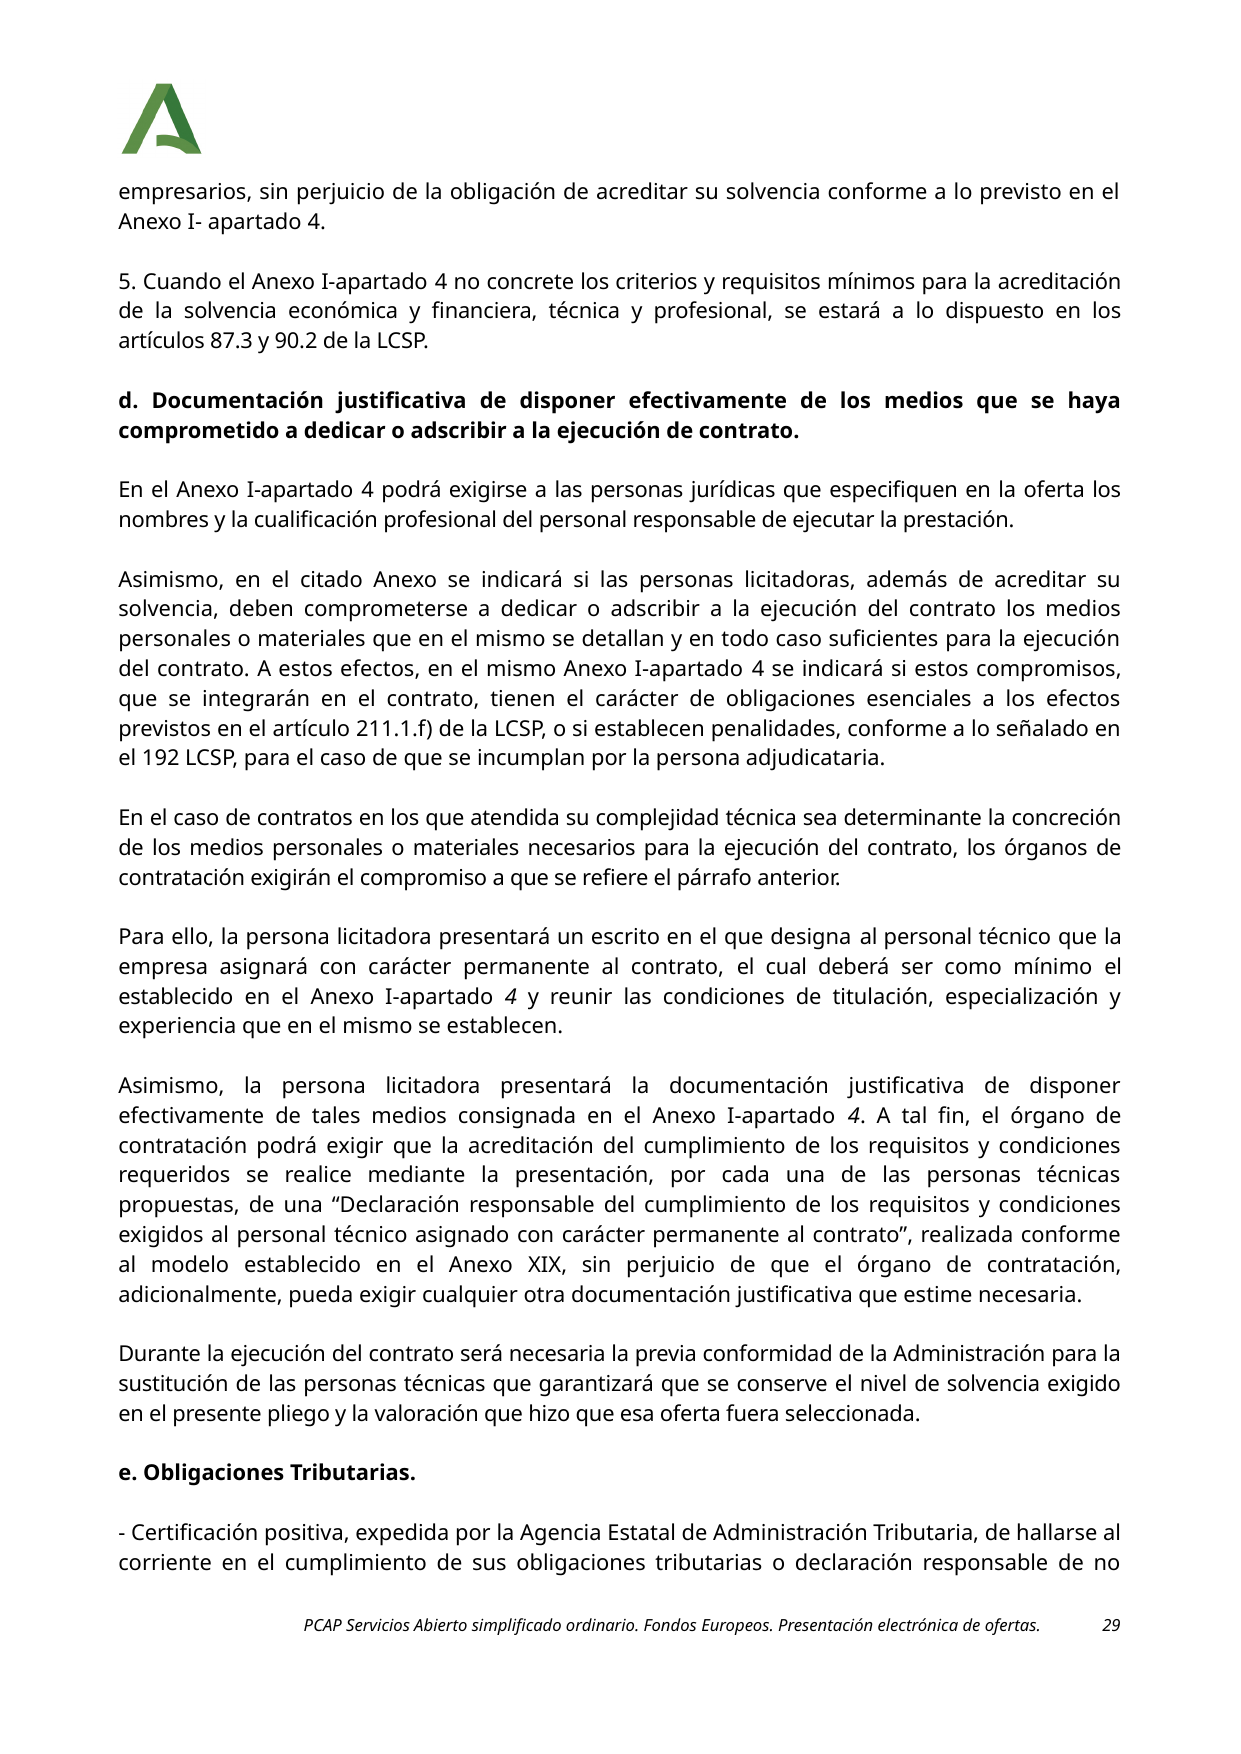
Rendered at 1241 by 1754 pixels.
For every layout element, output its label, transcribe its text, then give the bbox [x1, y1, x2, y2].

text d. Documentación justificativa de disponer efectivamente de los medios que se haya comprometido a dedicar o adscribir a la ejecución de contrato. [118, 385, 1122, 444]
text En el Anexo I-apartado 4 podrá exigirse a las personas jurídicas que especifiquen en la oferta los nombres y la cualificación profesional del personal responsable de ejecutar la prestación. [118, 474, 1122, 534]
text Para ello, la persona licitadora presentará un escrito en el que designa al personal técnico que la empresa asignará con carácter permanente al contrato, el cual deberá ser como mínimo el establecido en el Anexo I-apartado 4 y reunir las condiciones de titulación, especialización y experiencia que en el mismo se establecen. [118, 921, 1122, 1040]
text Asimismo, en el citado Anexo se indicará si las personas licitadoras, además de acreditar su solvencia, deben comprometerse a dedicar o adscribir a la ejecución del contrato los medios personales o materiales que en el mismo se detallan y en todo caso suficientes para la ejecución del contrato. A estos efectos, en el mismo Anexo I-apartado 4 se indicará si estos compromisos, que se integrarán en el contrato, tienen el carácter de obligaciones esenciales a los efectos previstos en el artículo 211.1.f) de la LCSP, o si establecen penalidades, conforme a lo señalado en el 192 LCSP, para el caso de que se incumplan por la persona adjudicataria. [118, 564, 1122, 772]
text Asimismo, la persona licitadora presentará la documentación justificativa de disponer efectivamente de tales medios consignada en el Anexo I-apartado 4. A tal fin, el órgano de contratación podrá exigir que la acreditación del cumplimiento de los requisitos y condiciones requeridos se realice mediante la presentación, por cada una de las personas técnicas propuestas, de una “Declaración responsable del cumplimiento de los requisitos y condiciones exigidos al personal técnico asignado con carácter permanente al contrato”, realizada conforme al modelo establecido en el Anexo XIX, sin perjuicio de que el órgano de contratación, adicionalmente, pueda exigir cualquier otra documentación justificativa que estime necesaria. [118, 1070, 1122, 1308]
text En el caso de contratos en los que atendida su complejidad técnica sea determinante la concreción de los medios personales o materiales necesarios para la ejecución del contrato, los órganos de contratación exigirán el compromiso a que se refiere el párrafo anterior. [118, 802, 1122, 891]
picture [117, 79, 206, 158]
text - Certificación positiva, expedida por la Agencia Estatal de Administración Tributaria, de hallarse al corriente en el cumplimiento de sus obligaciones tributarias o declaración responsable de no [118, 1517, 1122, 1577]
text e. Obligaciones Tributarias. [118, 1457, 1122, 1487]
text 5. Cuando el Anexo I-apartado 4 no concrete los criterios y requisitos mínimos para la acreditación de la solvencia económica y financiera, técnica y profesional, se estará a lo dispuesto en los artículos 87.3 y 90.2 de la LCSP. [118, 266, 1122, 355]
text Durante la ejecución del contrato será necesaria la previa conformidad de la Administración para la sustitución de las personas técnicas que garantizará que se conserve el nivel de solvencia exigido en el presente pliego y la valoración que hizo que esa oferta fuera seleccionada. [118, 1338, 1122, 1428]
text empresarios, sin perjuicio de la obligación de acreditar su solvencia conforme a lo previsto en el Anexo I- apartado 4. [118, 176, 1122, 236]
